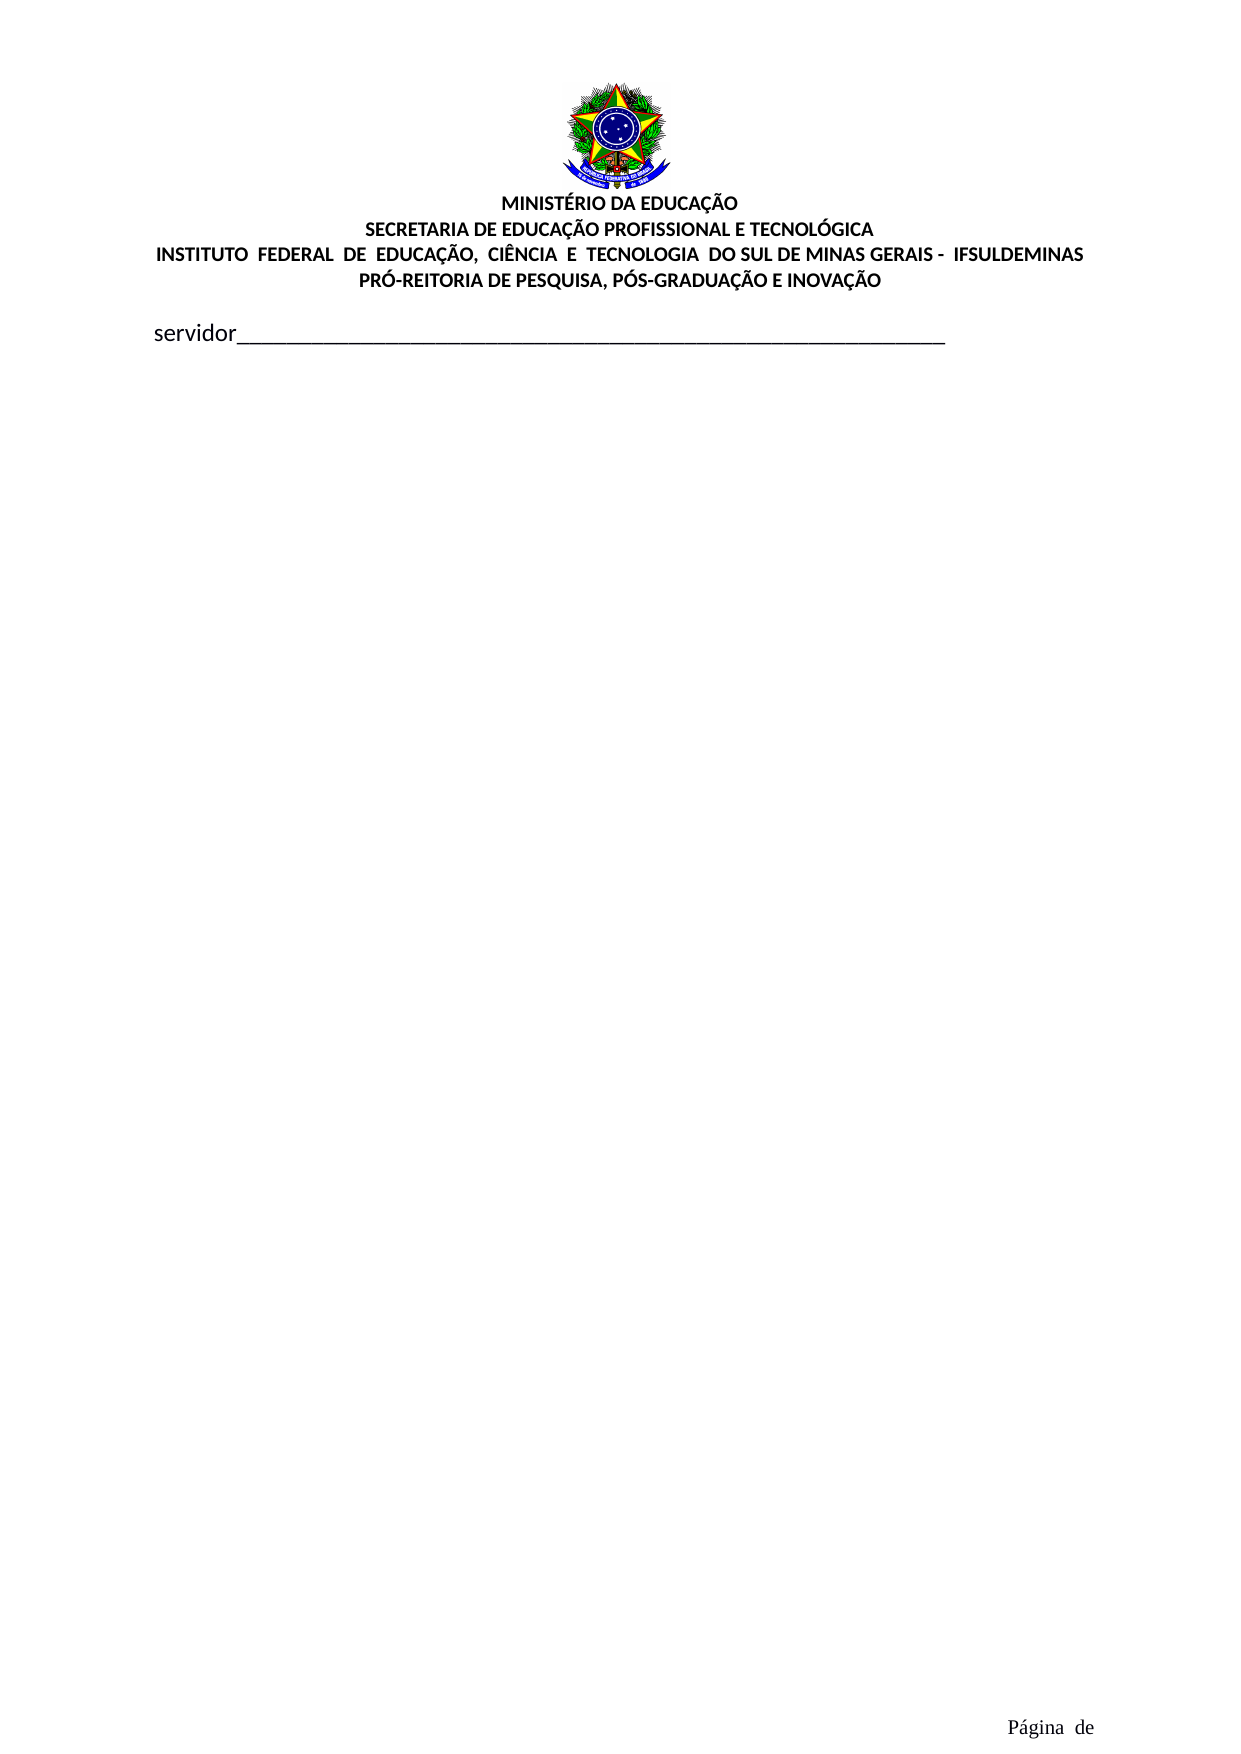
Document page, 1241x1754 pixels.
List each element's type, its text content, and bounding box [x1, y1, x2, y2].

text servidor_________________________________________________________ [153, 318, 1087, 348]
